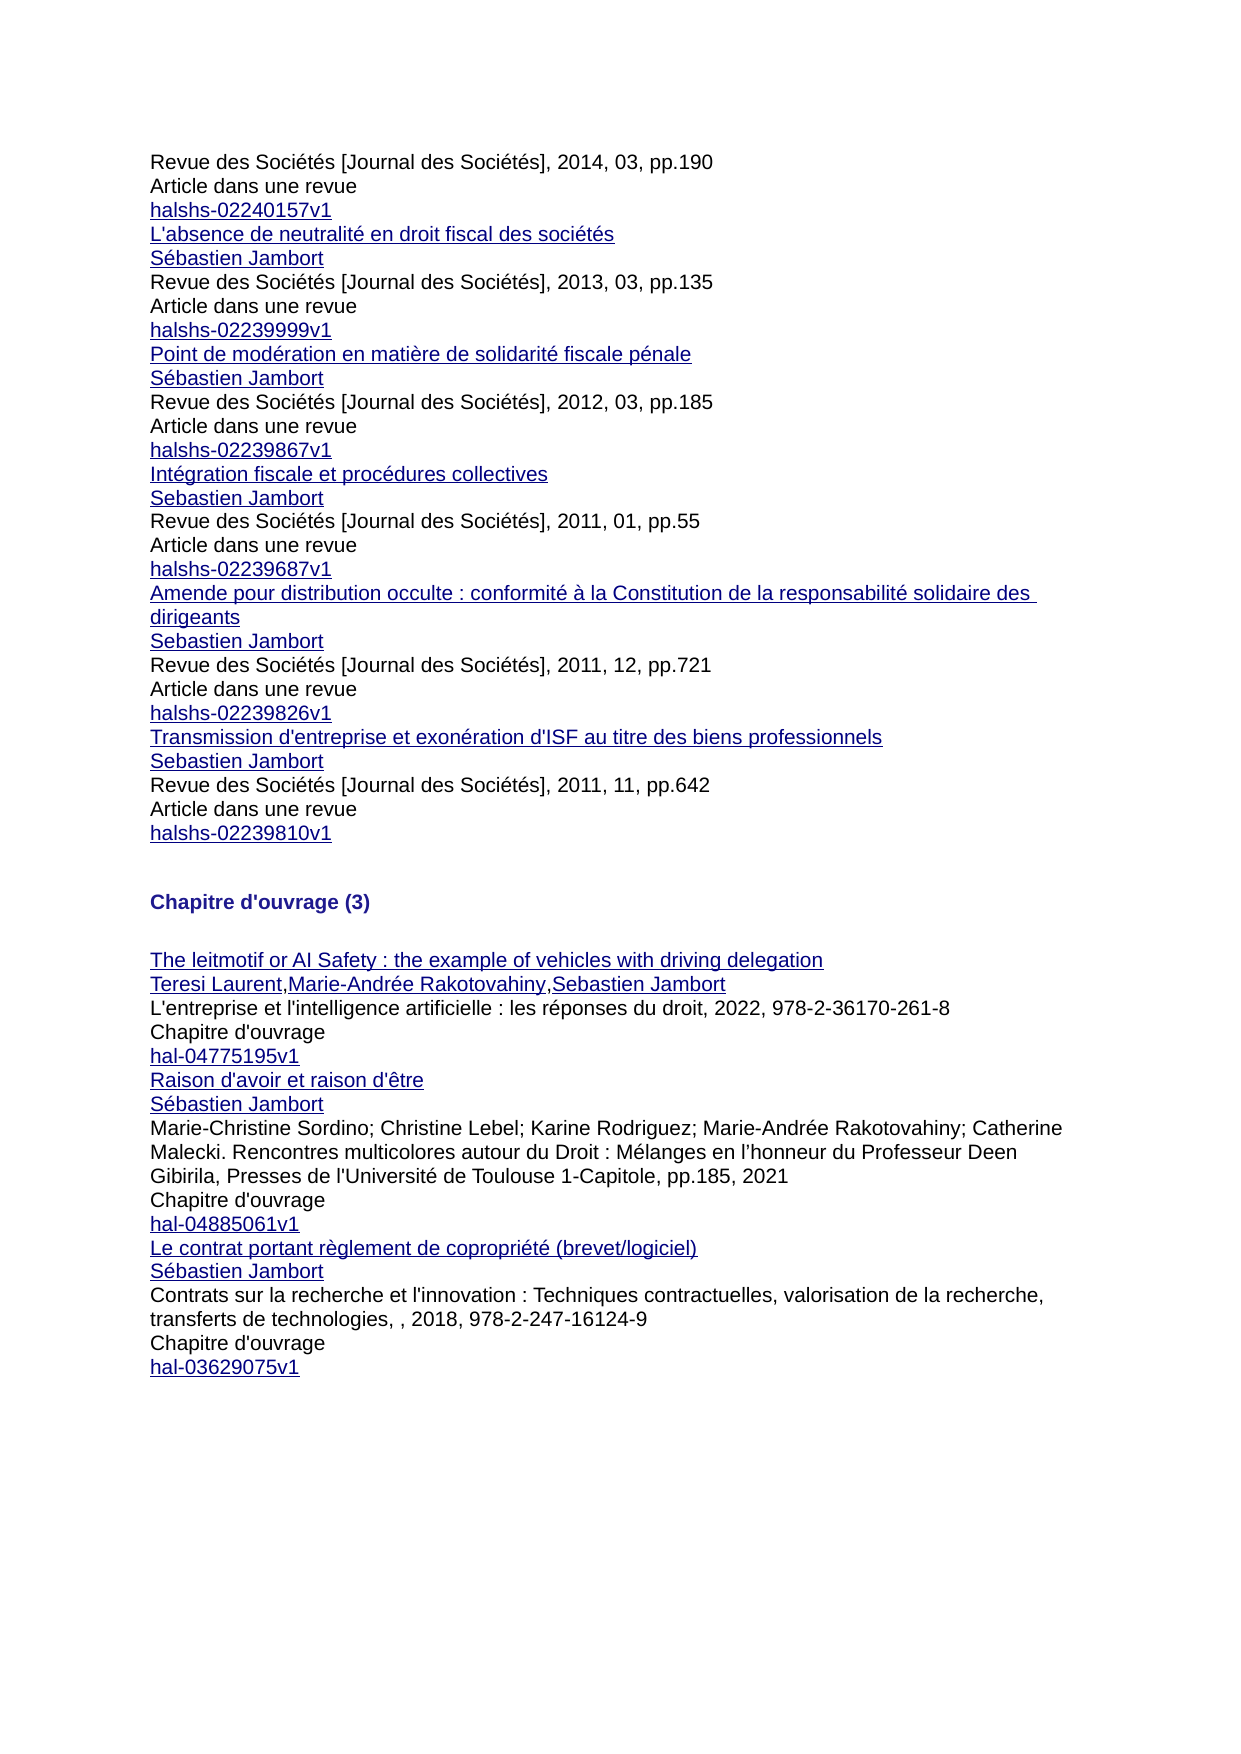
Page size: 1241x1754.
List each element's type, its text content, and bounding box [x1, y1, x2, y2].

table_cell Intégration fiscale et procédures collectives Sebastien Jambort Revue des Sociétés [Journal des Sociétés], 2011, 01, pp.55 Article dans une revue halshs-02239687v1 [150, 461, 1090, 581]
table_cell L'absence de neutralité en droit fiscal des sociétés Sébastien Jambort Revue des Sociétés [Journal des Sociétés], 2013, 03, pp.135 Article dans une revue halshs-02239999v1 [150, 222, 1090, 342]
table_header The leitmotif or AI Safety : the example of vehicles with driving delegation Teresi Laurent,Marie-Andrée Rakotovahiny,Sebastien Jambort L'entreprise et l'intelligence artificielle : les réponses du droit, 2022, 978-2-36170-261-8 Chapitre d'ouvrage hal-04775195v1 [150, 948, 1090, 1068]
table_cell Raison d'avoir et raison d'être Sébastien Jambort Marie-Christine Sordino; Christine Lebel; Karine Rodriguez; Marie-Andrée Rakotovahiny; Catherine Malecki. Rencontres multicolores autour du Droit : Mélanges en l’honneur du Professeur Deen Gibirila, Presses de l'Université de Toulouse 1-Capitole, pp.185, 2021 Chapitre d'ouvrage hal-04885061v1 [150, 1068, 1090, 1235]
table_cell Transmission d'entreprise et exonération d'ISF au titre des biens professionnels Sebastien Jambort Revue des Sociétés [Journal des Sociétés], 2011, 11, pp.642 Article dans une revue halshs-02239810v1 [150, 725, 1090, 845]
table_cell Amende pour distribution occulte : conformité à la Constitution de la responsabilité solidaire des dirigeants Sebastien Jambort Revue des Sociétés [Journal des Sociétés], 2011, 12, pp.721 Article dans une revue halshs-02239826v1 [150, 581, 1090, 725]
table_cell Revue des Sociétés [Journal des Sociétés], 2014, 03, pp.190 Article dans une revue halshs-02240157v1 [150, 150, 1090, 222]
table_cell Point de modération en matière de solidarité fiscale pénale Sébastien Jambort Revue des Sociétés [Journal des Sociétés], 2012, 03, pp.185 Article dans une revue halshs-02239867v1 [150, 342, 1090, 461]
table_cell Le contrat portant règlement de copropriété (brevet/logiciel) Sébastien Jambort Contrats sur la recherche et l'innovation : Techniques contractuelles, valorisation de la recherche, transferts de technologies, , 2018, 978-2-247-16124-9 Chapitre d'ouvrage hal-03629075v1 [150, 1235, 1090, 1379]
subtitle Chapitre d'ouvrage (3) [150, 889, 1090, 913]
